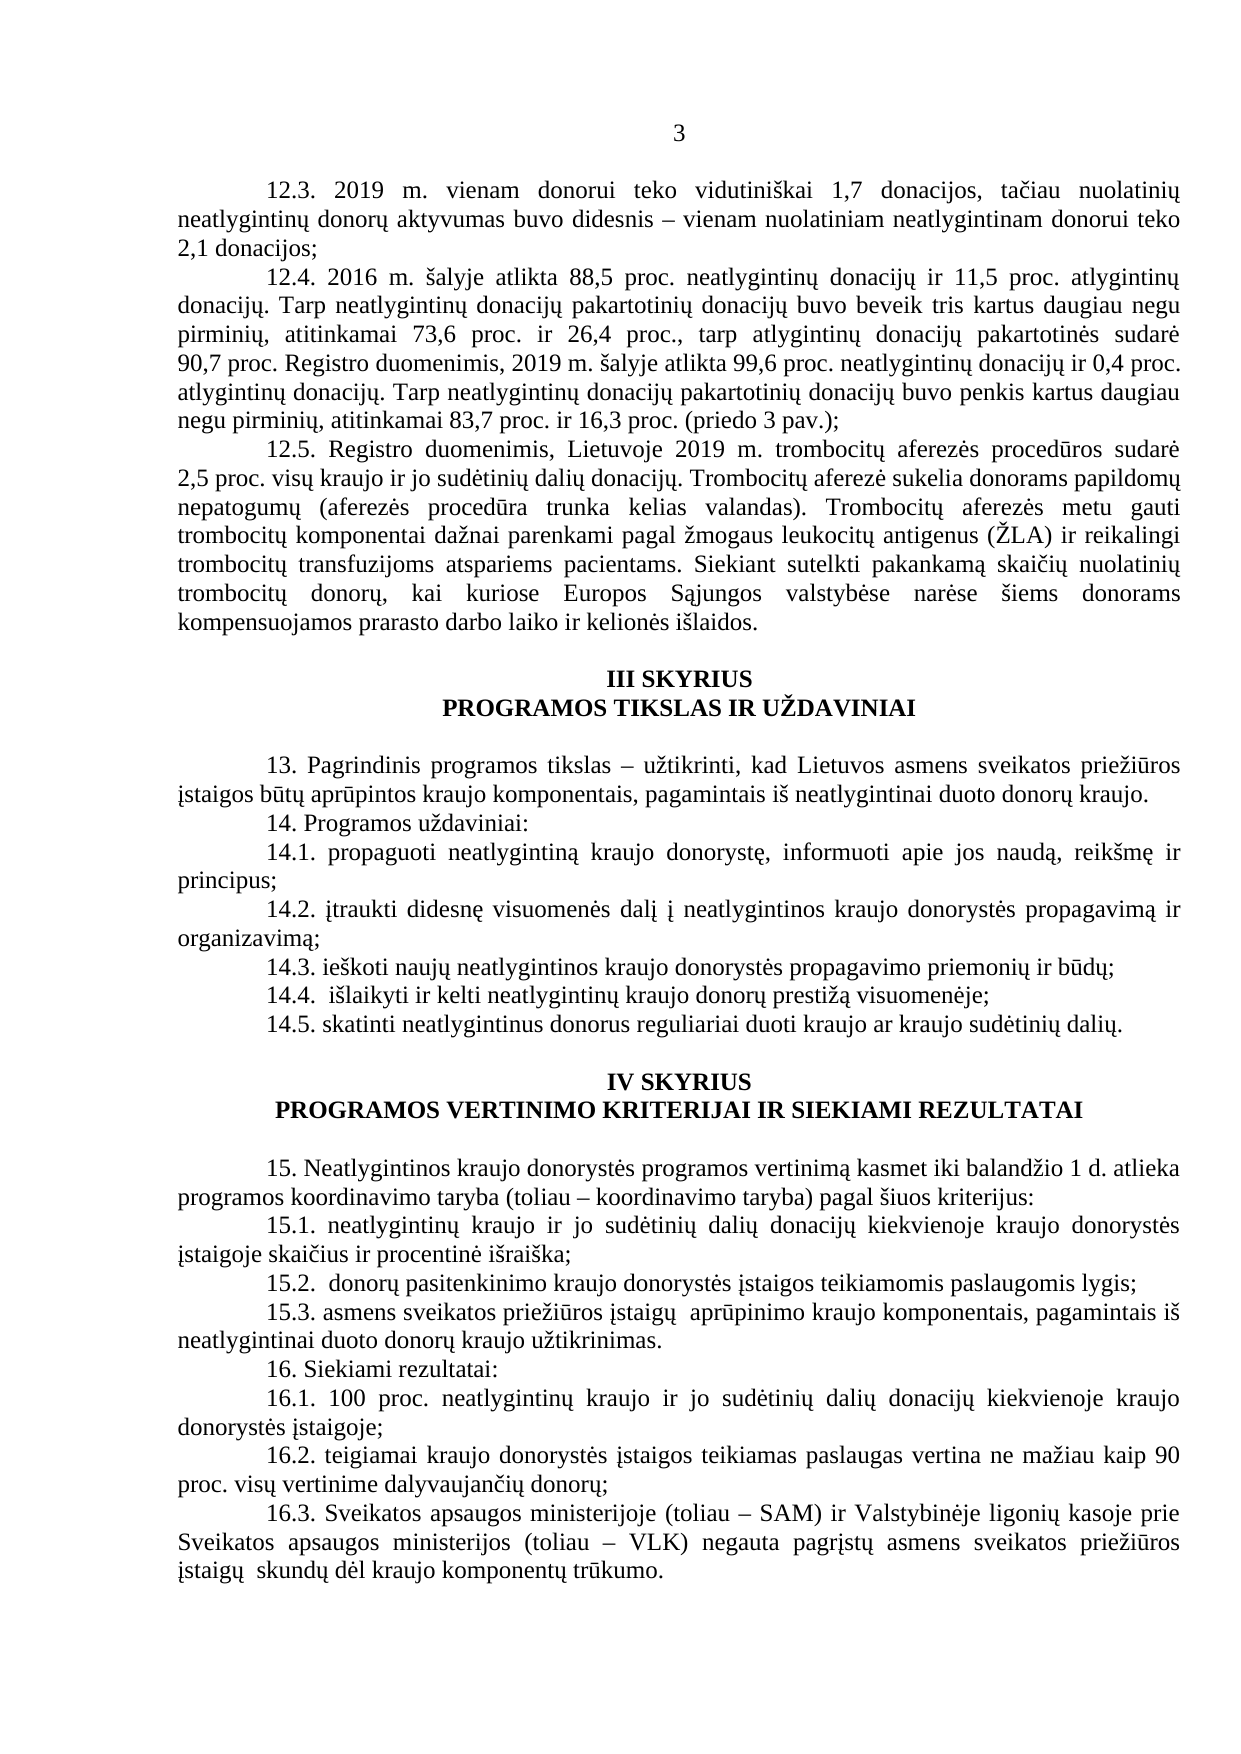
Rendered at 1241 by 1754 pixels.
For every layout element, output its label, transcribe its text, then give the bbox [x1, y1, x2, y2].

text 14.1. propaguoti neatlygintiną kraujo donorystę, informuoti apie jos naudą, reikšmę ir principus; [177, 837, 1181, 894]
text PROGRAMOS TIKSLAS IR UŽDAVINIAI [177, 693, 1181, 722]
text 16. Siekiami rezultatai: [177, 1354, 1181, 1383]
text 14. Programos uždaviniai: [177, 808, 1181, 837]
text 14.5. skatinti neatlygintinus donorus reguliariai duoti kraujo ar kraujo sudėtinių dalių. [177, 1009, 1181, 1038]
text PROGRAMOS VERTINIMO KRITERIJAI IR SIEKIAMI REZULTATAI [177, 1096, 1181, 1124]
text 16.3. Sveikatos apsaugos ministerijoje (toliau – SAM) ir Valstybinėje ligonių kasoje prie Sveikatos apsaugos ministerijos (toliau – VLK) negauta pagrįstų asmens sveikatos priežiūros įstaigų skundų dėl kraujo komponentų trūkumo. [177, 1498, 1181, 1584]
text III SKYRIUS [177, 664, 1181, 693]
text 13. Pagrindinis programos tikslas – užtikrinti, kad Lietuvos asmens sveikatos priežiūros įstaigos būtų aprūpintos kraujo komponentais, pagamintais iš neatlygintinai duoto donorų kraujo. [177, 751, 1181, 808]
text 12.3. 2019 m. vienam donorui teko vidutiniškai 1,7 donacijos, tačiau nuolatinių neatlygintinų donorų aktyvumas buvo didesnis – vienam nuolatiniam neatlygintinam donorui teko 2,1 donacijos; [177, 176, 1181, 262]
text 15. Neatlygintinos kraujo donorystės programos vertinimą kasmet iki balandžio 1 d. atlieka programos koordinavimo taryba (toliau – koordinavimo taryba) pagal šiuos kriterijus: [177, 1153, 1181, 1211]
text IV SKYRIUS [177, 1067, 1181, 1096]
text 15.3. asmens sveikatos priežiūros įstaigų aprūpinimo kraujo komponentais, pagamintais iš neatlygintinai duoto donorų kraujo užtikrinimas. [177, 1297, 1181, 1354]
text 16.1. 100 proc. neatlygintinų kraujo ir jo sudėtinių dalių donacijų kiekvienoje kraujo donorystės įstaigoje; [177, 1383, 1181, 1441]
text 14.2. įtraukti didesnę visuomenės dalį į neatlygintinos kraujo donorystės propagavimą ir organizavimą; [177, 894, 1181, 952]
text 14.4. išlaikyti ir kelti neatlygintinų kraujo donorų prestižą visuomenėje; [177, 981, 1181, 1009]
text 14.3. ieškoti naujų neatlygintinos kraujo donorystės propagavimo priemonių ir būdų; [177, 952, 1181, 981]
text 16.2. teigiamai kraujo donorystės įstaigos teikiamas paslaugas vertina ne mažiau kaip 90 proc. visų vertinime dalyvaujančių donorų; [177, 1441, 1181, 1498]
text 15.1. neatlygintinų kraujo ir jo sudėtinių dalių donacijų kiekvienoje kraujo donorystės įstaigoje skaičius ir procentinė išraiška; [177, 1211, 1181, 1268]
text 12.4. 2016 m. šalyje atlikta 88,5 proc. neatlygintinų donacijų ir 11,5 proc. atlygintinų donacijų. Tarp neatlygintinų donacijų pakartotinių donacijų buvo beveik tris kartus daugiau negu pirminių, atitinkamai 73,6 proc. ir 26,4 proc., tarp atlygintinų donacijų pakartotinės sudarė 90,7 proc. Registro duomenimis, 2019 m. šalyje atlikta 99,6 proc. neatlygintinų donacijų ir 0,4 proc. atlygintinų donacijų. Tarp neatlygintinų donacijų pakartotinių donacijų buvo penkis kartus daugiau negu pirminių, atitinkamai 83,7 proc. ir 16,3 proc. (priedo 3 pav.); [177, 262, 1181, 434]
text 15.2. donorų pasitenkinimo kraujo donorystės įstaigos teikiamomis paslaugomis lygis; [177, 1268, 1181, 1297]
text 12.5. Registro duomenimis, Lietuvoje 2019 m. trombocitų aferezės procedūros sudarė 2,5 proc. visų kraujo ir jo sudėtinių dalių donacijų. Trombocitų aferezė sukelia donorams papildomų nepatogumų (aferezės procedūra trunka kelias valandas). Trombocitų aferezės metu gauti trombocitų komponentai dažnai parenkami pagal žmogaus leukocitų antigenus (ŽLA) ir reikalingi trombocitų transfuzijoms atspariems pacientams. Siekiant sutelkti pakankamą skaičių nuolatinių trombocitų donorų, kai kuriose Europos Sąjungos valstybėse narėse šiems donorams kompensuojamos prarasto darbo laiko ir kelionės išlaidos. [177, 434, 1181, 636]
